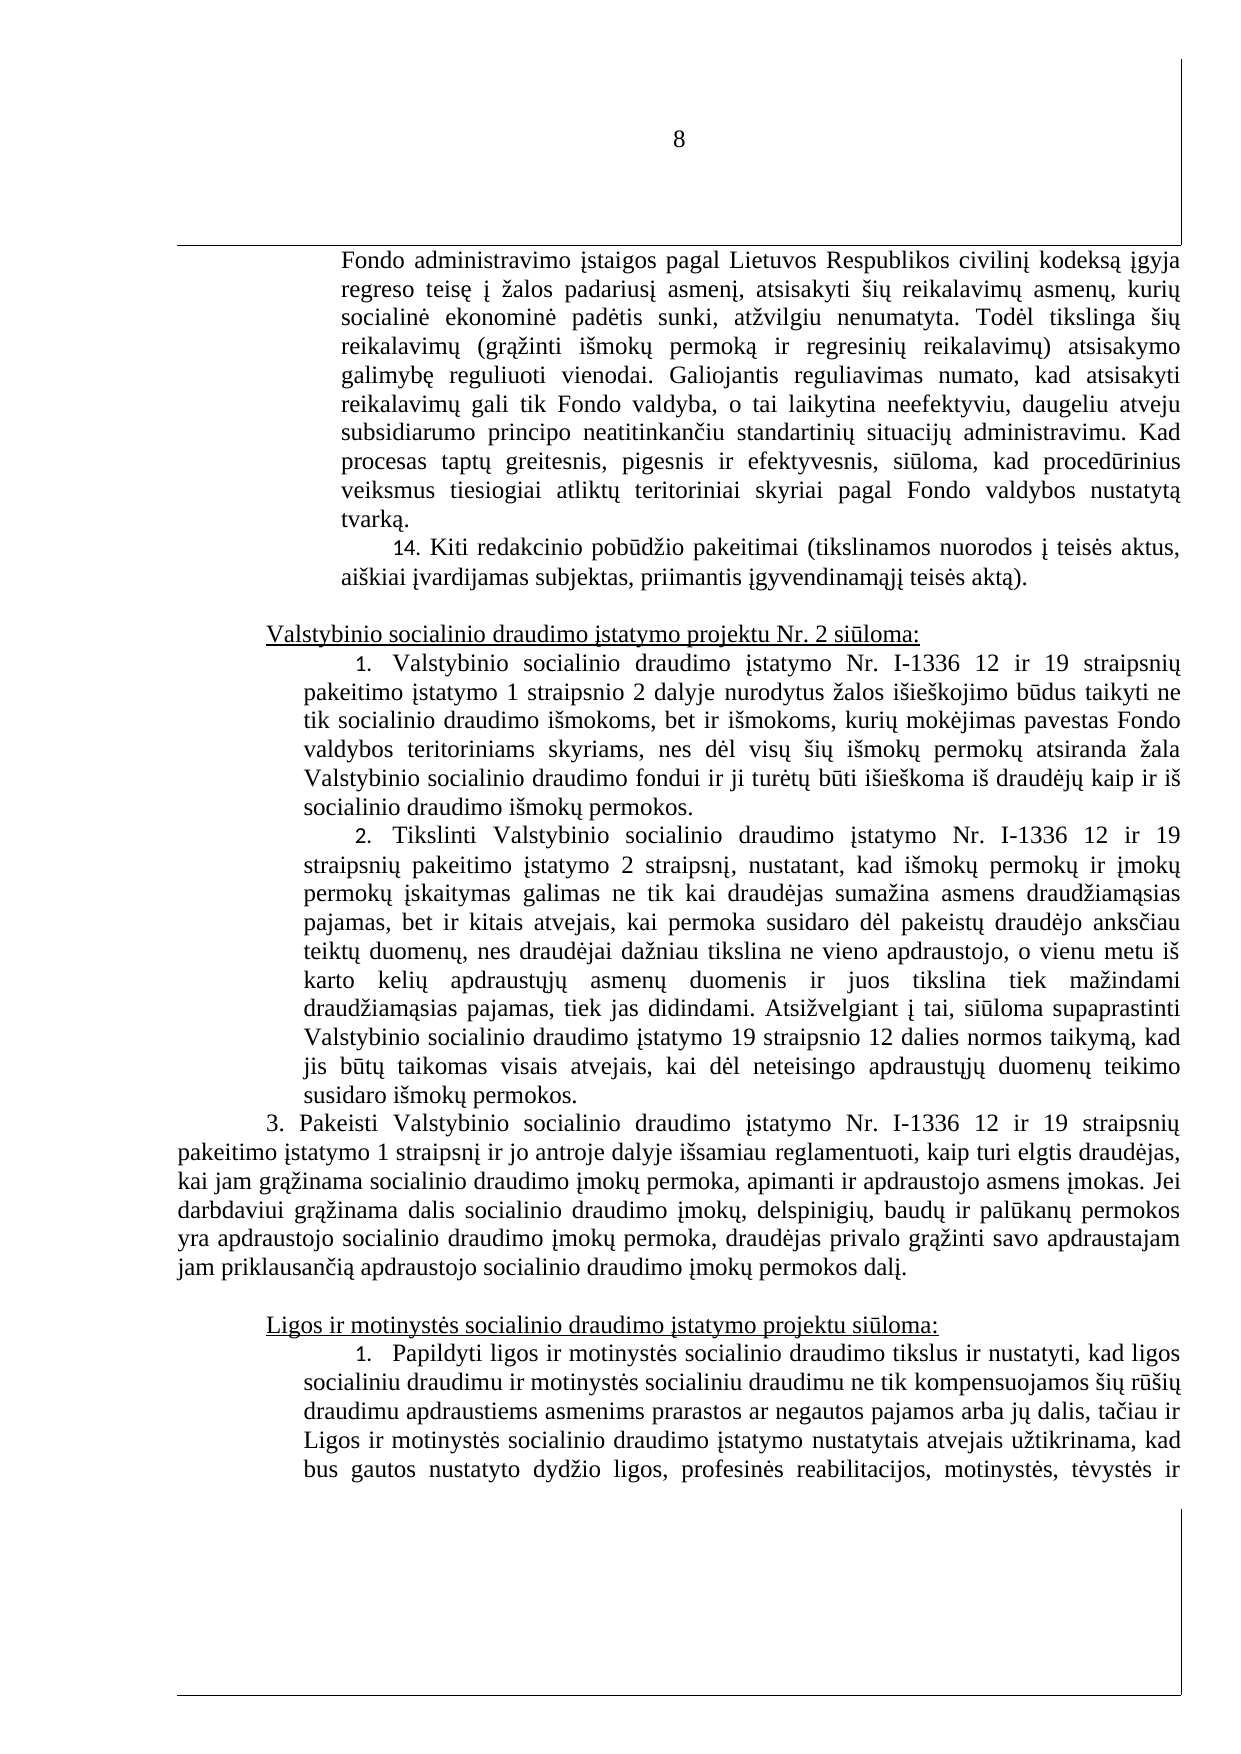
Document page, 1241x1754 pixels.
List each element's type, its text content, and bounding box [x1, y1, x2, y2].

list Kiti redakcinio pobūdžio pakeitimai (tikslinamos nuorodos į teisės aktus, aiškiai įvardijamas subjektas, priimantis įgyvendinamąjį teisės aktą). [303, 532, 1181, 590]
list Valstybinio socialinio draudimo įstatymo Nr. I-1336 12 ir 19 straipsnių pakeitimo įstatymo 1 straipsnio 2 dalyje nurodytus žalos išieškojimo būdus taikyti ne tik socialinio draudimo išmokoms, bet ir išmokoms, kurių mokėjimas pavestas Fondo valdybos teritoriniams skyriams, nes dėl visų šių išmokų permokų atsiranda žala Valstybinio socialinio draudimo fondui ir ji turėtų būti išieškoma iš draudėjų kaip ir iš socialinio draudimo išmokų permokos. [266, 648, 1181, 821]
list Fondo administravimo įstaigos pagal Lietuvos Respublikos civilinį kodeksą įgyja regreso teisę į žalos padariusį asmenį, atsisakyti šių reikalavimų asmenų, kurių socialinė ekonominė padėtis sunki, atžvilgiu nenumatyta. Todėl tikslinga šių reikalavimų (grąžinti išmokų permoką ir regresinių reikalavimų) atsisakymo galimybę reguliuoti vienodai. Galiojantis reguliavimas numato, kad atsisakyti reikalavimų gali tik Fondo valdyba, o tai laikytina neefektyviu, daugeliu atveju subsidiarumo principo neatitinkančiu standartinių situacijų administravimu. Kad procesas taptų greitesnis, pigesnis ir efektyvesnis, siūloma, kad procedūrinius veiksmus tiesiogiai atliktų teritoriniai skyriai pagal Fondo valdybos nustatytą tvarką. [303, 245, 1181, 532]
list Tikslinti Valstybinio socialinio draudimo įstatymo Nr. I-1336 12 ir 19 straipsnių pakeitimo įstatymo 2 straipsnį, nustatant, kad išmokų permokų ir įmokų permokų įskaitymas galimas ne tik kai draudėjas sumažina asmens draudžiamąsias pajamas, bet ir kitais atvejais, kai permoka susidaro dėl pakeistų draudėjo anksčiau teiktų duomenų, nes draudėjai dažniau tikslina ne vieno apdraustojo, o vienu metu iš karto kelių apdraustųjų asmenų duomenis ir juos tikslina tiek mažindami draudžiamąsias pajamas, tiek jas didindami. Atsižvelgiant į tai, siūloma supaprastinti Valstybinio socialinio draudimo įstatymo 19 straipsnio 12 dalies normos taikymą, kad jis būtų taikomas visais atvejais, kai dėl neteisingo apdraustųjų duomenų teikimo susidaro išmokų permokos. [266, 821, 1181, 1108]
text Valstybinio socialinio draudimo įstatymo projektu Nr. 2 siūloma: [177, 619, 1181, 648]
text Ligos ir motinystės socialinio draudimo įstatymo projektu siūloma: [177, 1310, 1181, 1338]
list Papildyti ligos ir motinystės socialinio draudimo tikslus ir nustatyti, kad ligos socialiniu draudimu ir motinystės socialiniu draudimu ne tik kompensuojamos šių rūšių draudimu apdraustiems asmenims prarastos ar negautos pajamos arba jų dalis, tačiau ir Ligos ir motinystės socialinio draudimo įstatymo nustatytais atvejais užtikrinama, kad bus gautos nustatyto dydžio ligos, profesinės reabilitacijos, motinystės, tėvystės ir [266, 1338, 1181, 1482]
text 3. Pakeisti Valstybinio socialinio draudimo įstatymo Nr. I-1336 12 ir 19 straipsnių pakeitimo įstatymo 1 straipsnį ir jo antroje dalyje išsamiau reglamentuoti, kaip turi elgtis draudėjas, kai jam grąžinama socialinio draudimo įmokų permoka, apimanti ir apdraustojo asmens įmokas. Jei darbdaviui grąžinama dalis socialinio draudimo įmokų, delspinigių, baudų ir palūkanų permokos yra apdraustojo socialinio draudimo įmokų permoka, draudėjas privalo grąžinti savo apdraustajam jam priklausančią apdraustojo socialinio draudimo įmokų permokos dalį. [177, 1108, 1181, 1281]
